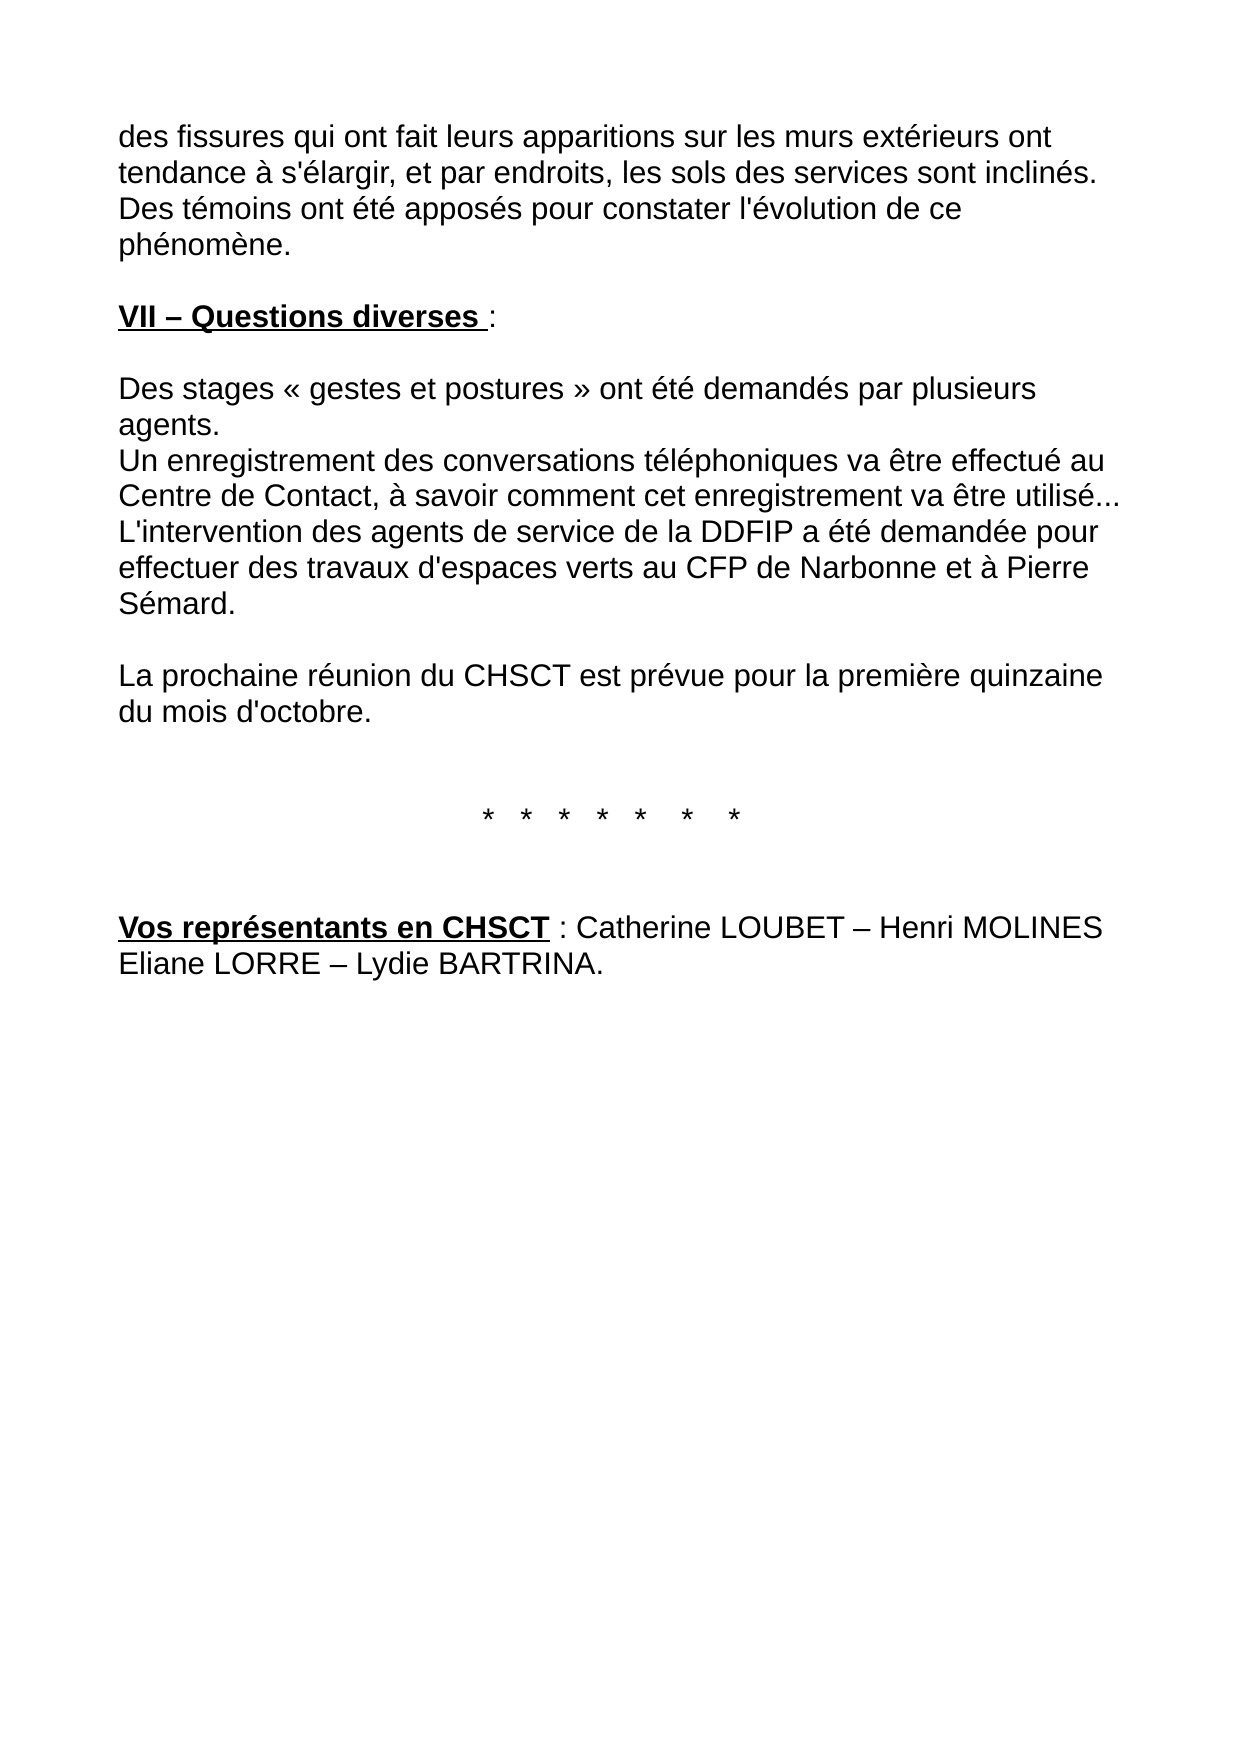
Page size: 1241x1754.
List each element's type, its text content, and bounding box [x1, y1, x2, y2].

text L'intervention des agents de service de la DDFIP a été demandée pour effectuer des travaux d'espaces verts au CFP de Narbonne et à Pierre Sémard. [118, 513, 1122, 621]
text Un enregistrement des conversations téléphoniques va être effectué au Centre de Contact, à savoir comment cet enregistrement va être utilisé... [118, 442, 1122, 513]
text VII – Questions diverses : [118, 298, 1122, 334]
text Des stages « gestes et postures » ont été demandés par plusieurs agents. [118, 370, 1122, 442]
text La prochaine réunion du CHSCT est prévue pour la première quinzaine du mois d'octobre. [118, 657, 1122, 729]
text des fissures qui ont fait leurs apparitions sur les murs extérieurs ont tendance à s'élargir, et par endroits, les sols des services sont inclinés. Des témoins ont été apposés pour constater l'évolution de ce phénomène. [118, 118, 1122, 262]
text Vos représentants en CHSCT : Catherine LOUBET – Henri MOLINES [118, 909, 1122, 945]
text Eliane LORRE – Lydie BARTRINA. [118, 945, 1122, 981]
text * * * * * * * [118, 801, 1122, 837]
